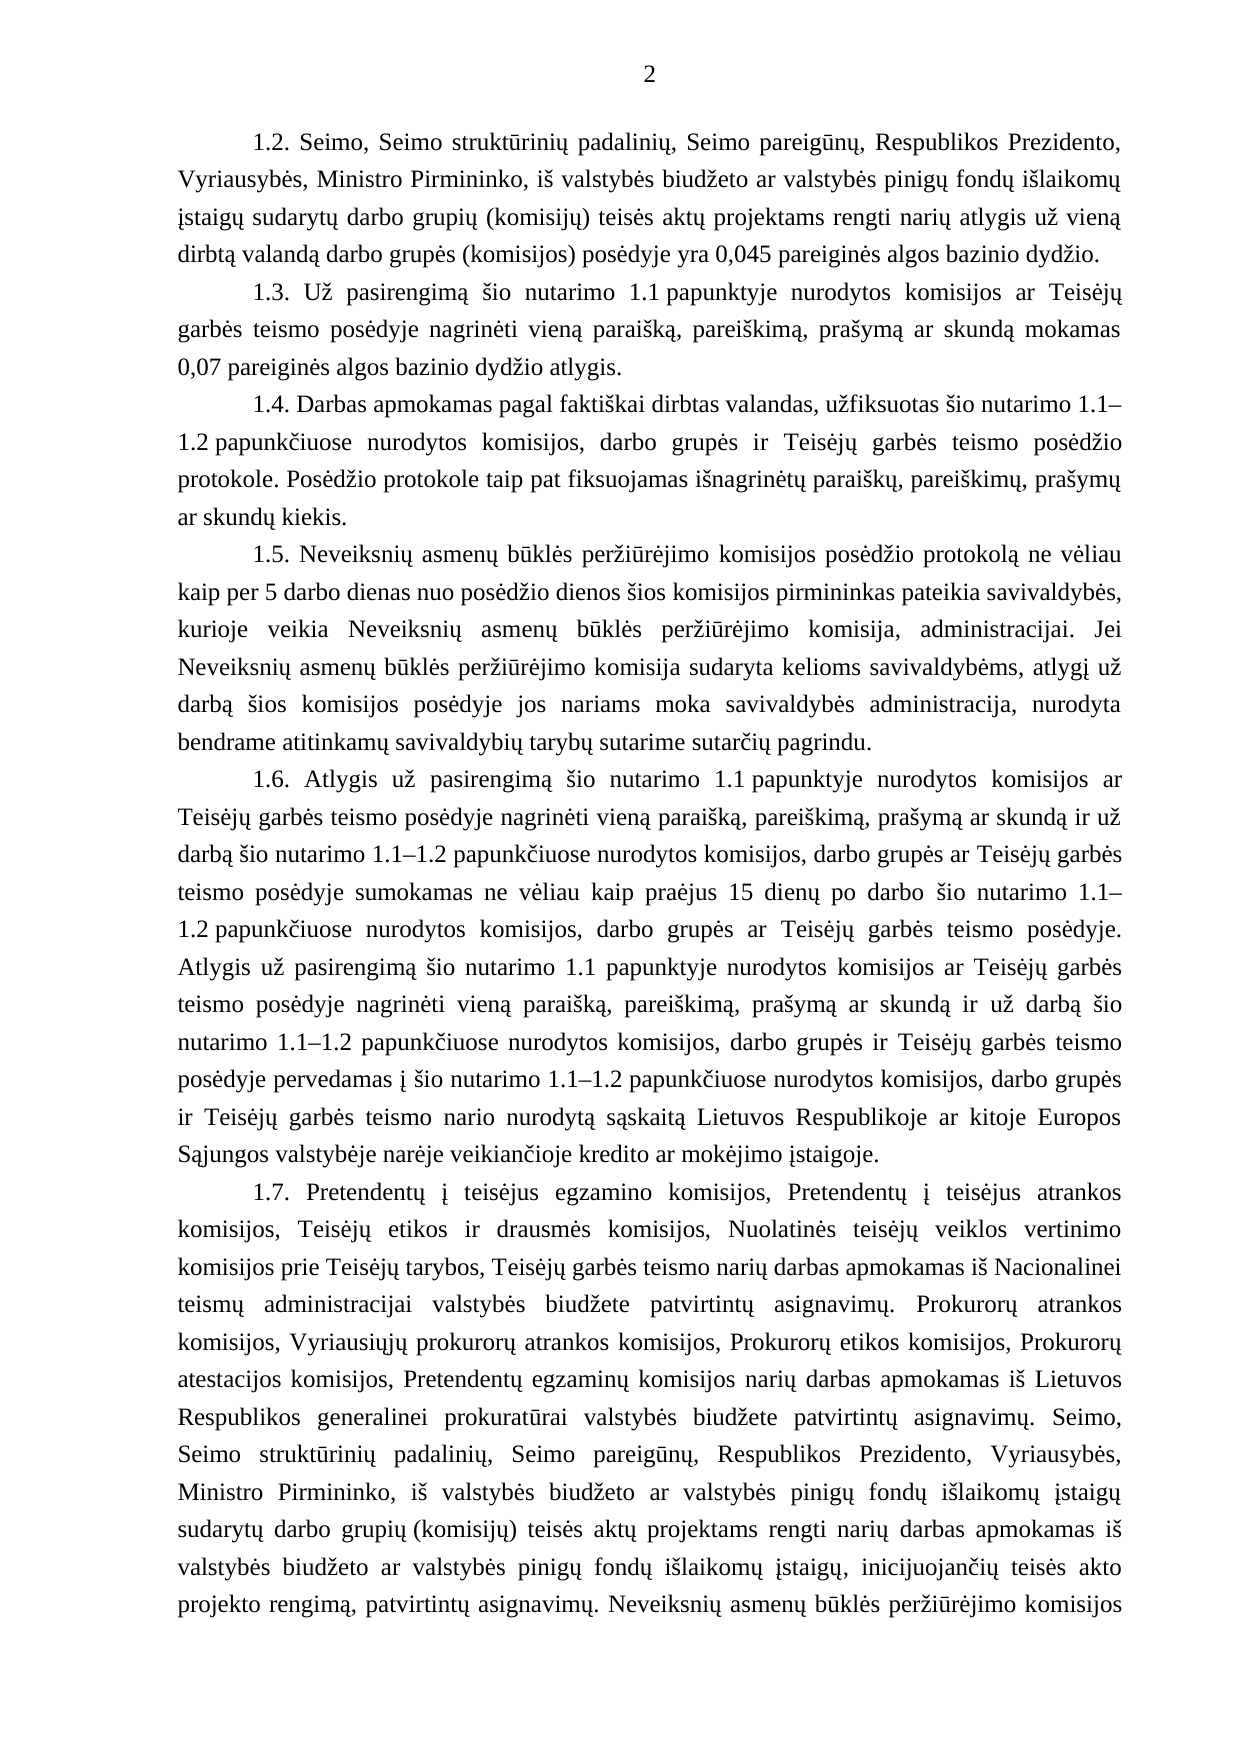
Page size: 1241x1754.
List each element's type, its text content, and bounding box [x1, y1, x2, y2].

text 1.4. Darbas apmokamas pagal faktiškai dirbtas valandas, užfiksuotas šio nutarimo 1.1–1.2 papunkčiuose nurodytos komisijos, darbo grupės ir Teisėjų garbės teismo posėdžio protokole. Posėdžio protokole taip pat fiksuojamas išnagrinėtų paraiškų, pareiškimų, prašymų ar skundų kiekis. [177, 381, 1122, 531]
text 1.6. Atlygis už pasirengimą šio nutarimo 1.1 papunktyje nurodytos komisijos ar Teisėjų garbės teismo posėdyje nagrinėti vieną paraišką, pareiškimą, prašymą ar skundą ir už darbą šio nutarimo 1.1–1.2 papunkčiuose nurodytos komisijos, darbo grupės ar Teisėjų garbės teismo posėdyje sumokamas ne vėliau kaip praėjus 15 dienų po darbo šio nutarimo 1.1–1.2 papunkčiuose nurodytos komisijos, darbo grupės ar Teisėjų garbės teismo posėdyje. Atlygis už pasirengimą šio nutarimo 1.1 papunktyje nurodytos komisijos ar Teisėjų garbės teismo posėdyje nagrinėti vieną paraišką, pareiškimą, prašymą ar skundą ir už darbą šio nutarimo 1.1–1.2 papunkčiuose nurodytos komisijos, darbo grupės ir Teisėjų garbės teismo posėdyje pervedamas į šio nutarimo 1.1–1.2 papunkčiuose nurodytos komisijos, darbo grupės ir Teisėjų garbės teismo nario nurodytą sąskaitą Lietuvos Respublikoje ar kitoje Europos Sąjungos valstybėje narėje veikiančioje kredito ar mokėjimo įstaigoje. [177, 756, 1122, 1168]
text 1.3. Už pasirengimą šio nutarimo 1.1 papunktyje nurodytos komisijos ar Teisėjų garbės teismo posėdyje nagrinėti vieną paraišką, pareiškimą, prašymą ar skundą mokamas 0,07 pareiginės algos bazinio dydžio atlygis. [177, 268, 1122, 381]
text 1.5. Neveiksnių asmenų būklės peržiūrėjimo komisijos posėdžio protokolą ne vėliau kaip per 5 darbo dienas nuo posėdžio dienos šios komisijos pirmininkas pateikia savivaldybės, kurioje veikia Neveiksnių asmenų būklės peržiūrėjimo komisija, administracijai. Jei Neveiksnių asmenų būklės peržiūrėjimo komisija sudaryta kelioms savivaldybėms, atlygį už darbą šios komisijos posėdyje jos nariams moka savivaldybės administracija, nurodyta bendrame atitinkamų savivaldybių tarybų sutarime sutarčių pagrindu. [177, 531, 1122, 756]
text 1.2. Seimo, Seimo struktūrinių padalinių, Seimo pareigūnų, Respublikos Prezidento, Vyriausybės, Ministro Pirmininko, iš valstybės biudžeto ar valstybės pinigų fondų išlaikomų įstaigų sudarytų darbo grupių (komisijų) teisės aktų projektams rengti narių atlygis už vieną dirbtą valandą darbo grupės (komisijos) posėdyje yra 0,045 pareiginės algos bazinio dydžio. [177, 118, 1122, 268]
text 1.7. Pretendentų į teisėjus egzamino komisijos, Pretendentų į teisėjus atrankos komisijos, Teisėjų etikos ir drausmės komisijos, Nuolatinės teisėjų veiklos vertinimo komisijos prie Teisėjų tarybos, Teisėjų garbės teismo narių darbas apmokamas iš Nacionalinei teismų administracijai valstybės biudžete patvirtintų asignavimų. Prokurorų atrankos komisijos, Vyriausiųjų prokurorų atrankos komisijos, Prokurorų etikos komisijos, Prokurorų atestacijos komisijos, Pretendentų egzaminų komisijos narių darbas apmokamas iš Lietuvos Respublikos generalinei prokuratūrai valstybės biudžete patvirtintų asignavimų. Seimo, Seimo struktūrinių padalinių, Seimo pareigūnų, Respublikos Prezidento, Vyriausybės, Ministro Pirmininko, iš valstybės biudžeto ar valstybės pinigų fondų išlaikomų įstaigų sudarytų darbo grupių (komisijų) teisės aktų projektams rengti narių darbas apmokamas iš valstybės biudžeto ar valstybės pinigų fondų išlaikomų įstaigų, inicijuojančių teisės akto projekto rengimą, patvirtintų asignavimų. Neveiksnių asmenų būklės peržiūrėjimo komisijos [177, 1168, 1122, 1618]
